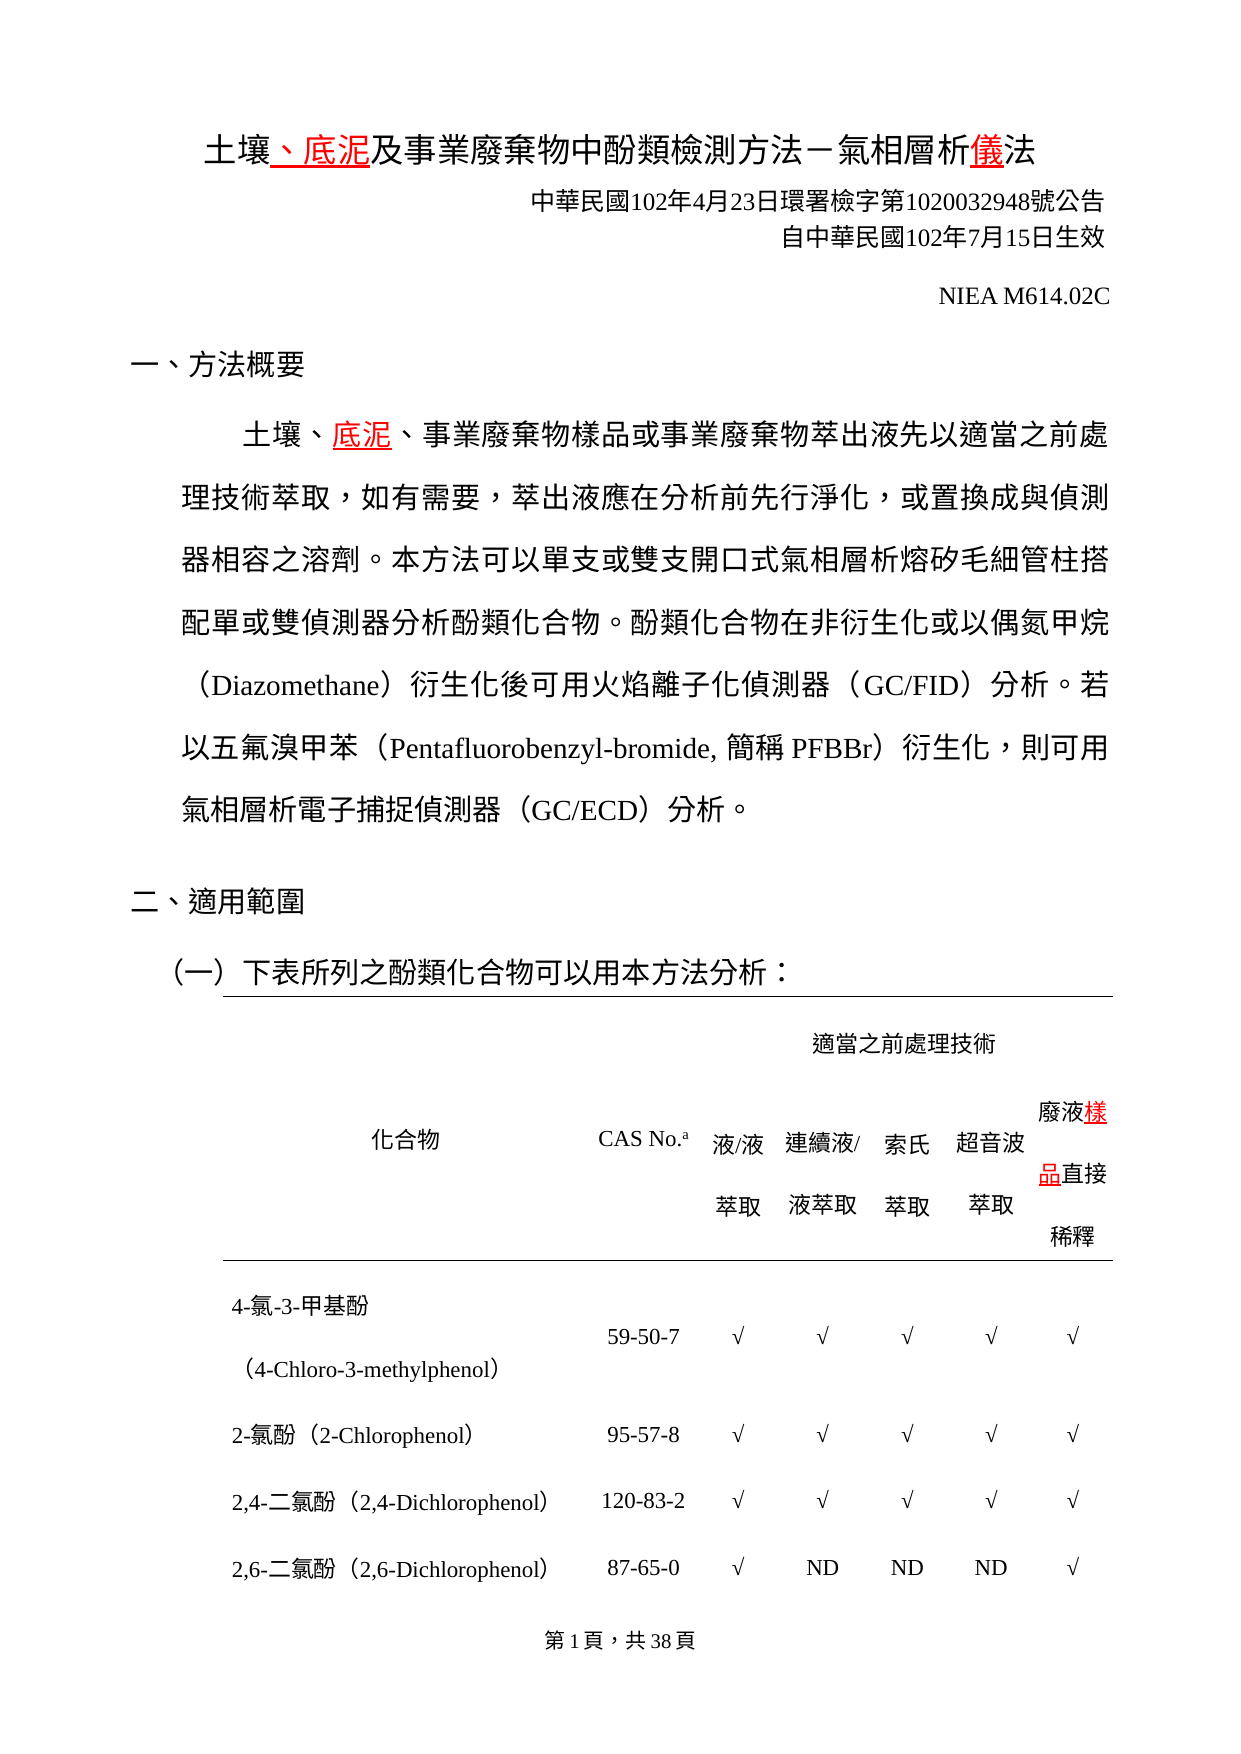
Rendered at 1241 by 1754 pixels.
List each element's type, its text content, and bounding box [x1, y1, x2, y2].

table_cell √ [949, 1261, 1032, 1390]
table_cell 2,6-二氯酚（2,6-Dichlorophenol） [223, 1524, 591, 1590]
table_cell √ [1033, 1261, 1113, 1390]
table_header CAS No.a [591, 997, 696, 1260]
table_cell √ [696, 1261, 780, 1390]
text 自中華民國102年7月15日生效 [179, 218, 1105, 254]
table_cell 4-氯-3-甲基酚 （4-Chloro-3-methylphenol） [223, 1261, 591, 1390]
table_header 化合物 [223, 997, 591, 1260]
table_cell √ [696, 1457, 780, 1524]
table_cell 連續液/液萃取 [780, 1068, 865, 1260]
text （一）下表所列之酚類化合物可以用本方法分析： [155, 929, 1110, 991]
table_cell 超音波萃取 [949, 1068, 1032, 1260]
table_cell 87-65-0 [591, 1524, 696, 1590]
table_cell √ [865, 1390, 949, 1457]
table_cell 索氏 萃取 [865, 1068, 949, 1260]
table_header 適當之前處理技術 [696, 997, 1113, 1067]
table_cell √ [780, 1457, 865, 1524]
text 一、方法概要 [130, 321, 1110, 383]
table_cell √ [696, 1390, 780, 1457]
table_cell 120-83-2 [591, 1457, 696, 1524]
table_cell 2,4-二氯酚（2,4-Dichlorophenol） [223, 1457, 591, 1524]
table_cell √ [865, 1261, 949, 1390]
table_cell ND [949, 1524, 1032, 1590]
text NIEA M614.02C [130, 254, 1110, 316]
table_cell √ [1033, 1390, 1113, 1457]
text 二、適用範圍 [130, 858, 1110, 921]
table_cell ND [865, 1524, 949, 1590]
table_cell √ [780, 1261, 865, 1390]
table_cell 95-57-8 [591, 1390, 696, 1457]
table_cell 廢液樣品直接稀釋 [1033, 1068, 1113, 1260]
table_cell ND [780, 1524, 865, 1590]
table_cell √ [949, 1390, 1032, 1457]
table_cell √ [949, 1457, 1032, 1524]
table_cell √ [865, 1457, 949, 1524]
table_cell √ [1033, 1457, 1113, 1524]
text 土壤、底泥及事業廢棄物中酚類檢測方法－氣相層析儀法 [130, 106, 1110, 169]
table_cell √ [780, 1390, 865, 1457]
table_cell 液/液 萃取 [696, 1068, 780, 1260]
table_cell 2-氯酚（2-Chlorophenol） [223, 1390, 591, 1457]
table_cell √ [1033, 1524, 1113, 1590]
text 中華民國102年4月23日環署檢字第1020032948號公告 [179, 181, 1105, 218]
text 土壤、底泥、事業廢棄物樣品或事業廢棄物萃出液先以適當之前處理技術萃取，如有需要，萃出液應在分析前先行淨化，或置換成與偵測器相容之溶劑。本方法可以單支或雙支開口式氣相層析熔矽毛細管柱搭配單或雙偵測器分析酚類化合物。酚類化合物在非衍生化或以偶氮甲烷（Diazomethane）衍生化後可用火焰離子化偵測器（GC/FID）分析。若以五氟溴甲苯（Pentafluorobenzyl-bromide, 簡稱PFBBr）衍生化，則可用氣相層析電子捕捉偵測器（GC/ECD）分析。 [181, 391, 1110, 829]
table_cell 59-50-7 [591, 1261, 696, 1390]
table_cell √ [696, 1524, 780, 1590]
